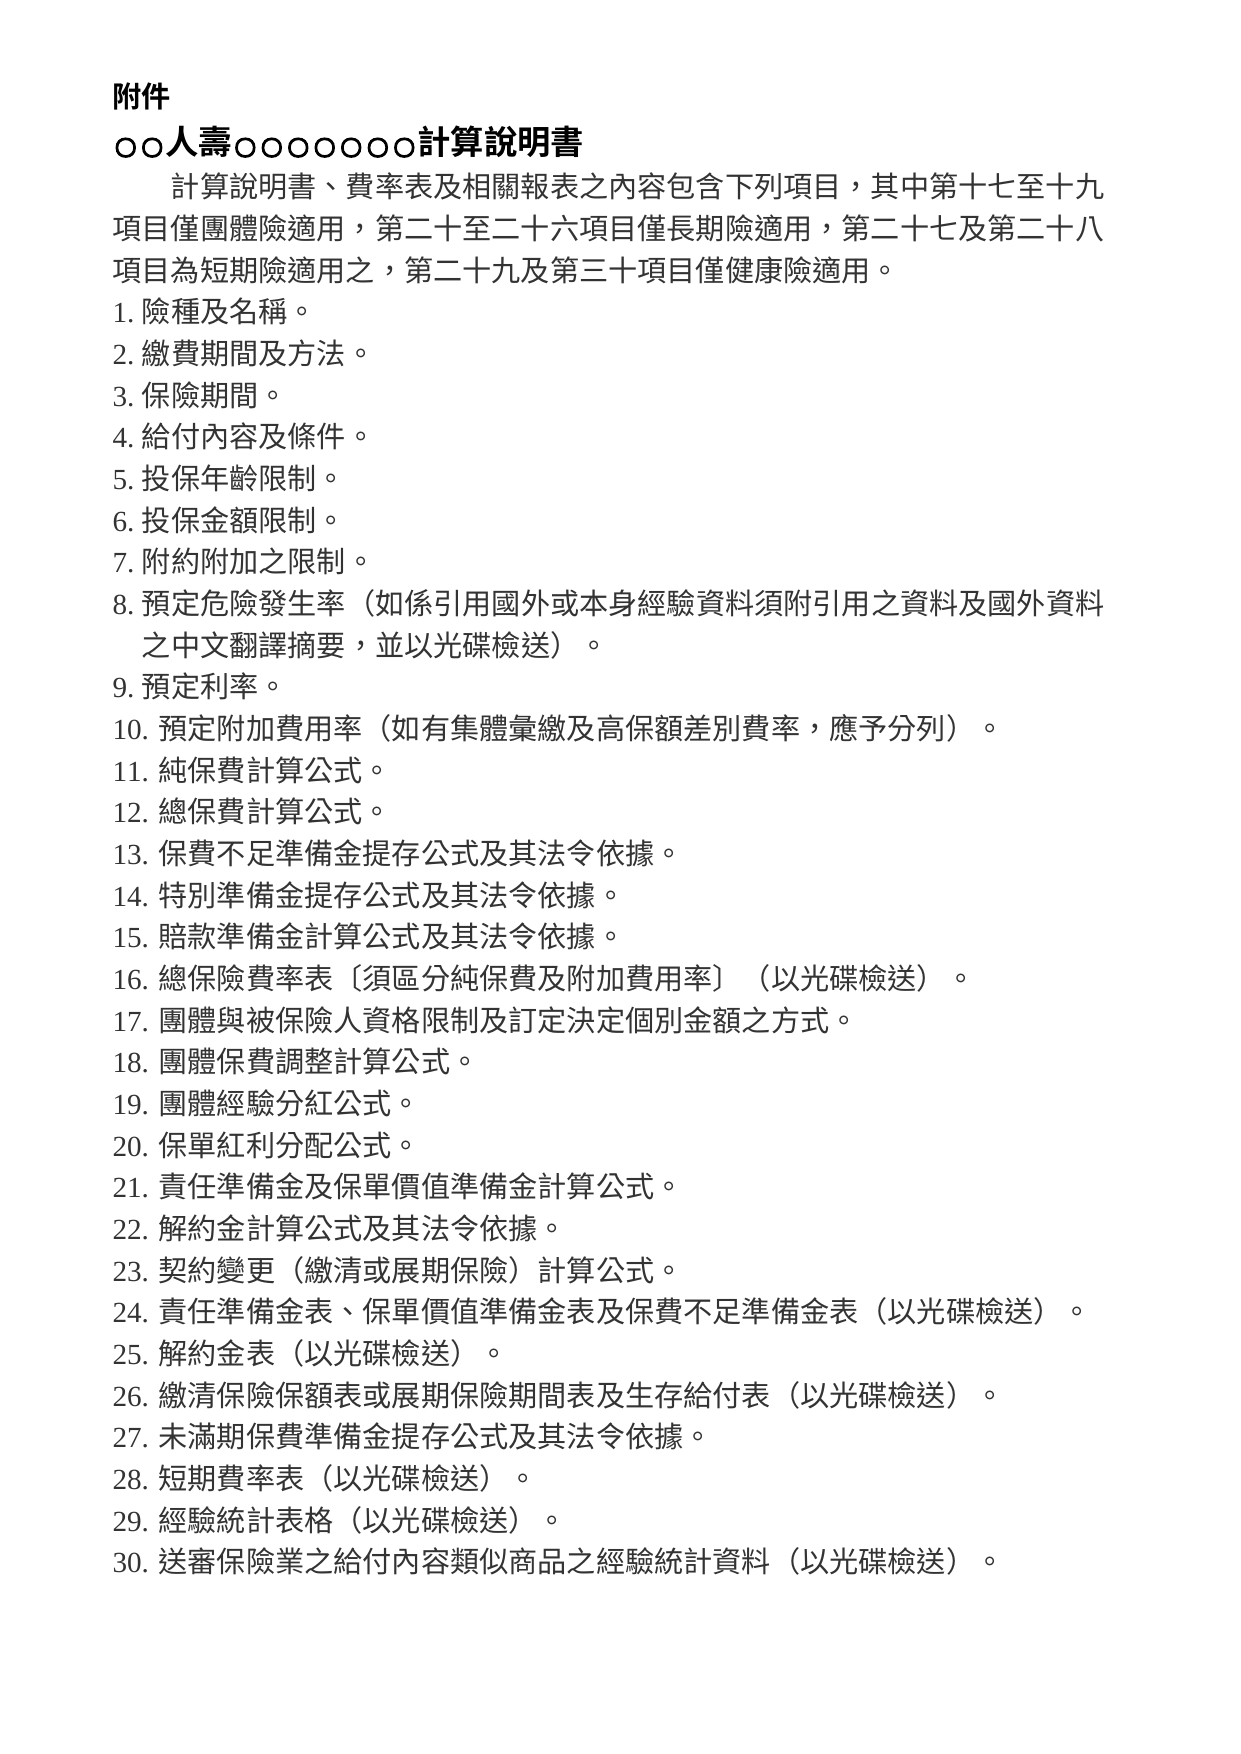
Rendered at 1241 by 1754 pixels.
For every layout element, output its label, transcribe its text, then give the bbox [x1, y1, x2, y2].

text 30. 送審保險業之給付內容類似商品之經驗統計資料（以光碟檢送）。 [112, 1539, 1128, 1581]
text 5. 投保年齡限制。 [112, 456, 1128, 498]
text 10. 預定附加費用率（如有集體彙繳及高保額差別費率，應予分列）。 [112, 706, 1128, 748]
text 11. 純保費計算公式。 [112, 748, 1128, 789]
text 24. 責任準備金表、保單價值準備金表及保費不足準備金表（以光碟檢送）。 [112, 1289, 1128, 1331]
text 1. 險種及名稱。 [112, 289, 1128, 331]
text 8. 預定危險發生率（如係引用國外或本身經驗資料須附引用之資料及國外資料之中文翻譯摘要，並以光碟檢送）。 [112, 581, 1128, 664]
text 29. 經驗統計表格（以光碟檢送）。 [112, 1498, 1128, 1539]
text 23. 契約變更（繳清或展期保險）計算公式。 [112, 1248, 1128, 1289]
text 18. 團體保費調整計算公式。 [112, 1039, 1128, 1081]
text 6. 投保金額限制。 [112, 498, 1128, 539]
text 7. 附約附加之限制。 [112, 539, 1128, 581]
text 人壽計算說明書 [112, 116, 1128, 164]
text 22. 解約金計算公式及其法令依據。 [112, 1206, 1128, 1248]
text 12. 總保費計算公式。 [112, 789, 1128, 831]
text 26. 繳清保險保額表或展期保險期間表及生存給付表（以光碟檢送）。 [112, 1373, 1128, 1414]
text 19. 團體經驗分紅公式。 [112, 1081, 1128, 1123]
text 16. 總保險費率表〔須區分純保費及附加費用率〕（以光碟檢送）。 [112, 956, 1128, 998]
text 3. 保險期間。 [112, 373, 1128, 414]
text 15. 賠款準備金計算公式及其法令依據。 [112, 914, 1128, 956]
text 28. 短期費率表（以光碟檢送）。 [112, 1456, 1128, 1498]
text 20. 保單紅利分配公式。 [112, 1123, 1128, 1164]
text 9. 預定利率。 [112, 664, 1128, 706]
text 27. 未滿期保費準備金提存公式及其法令依據。 [112, 1414, 1128, 1456]
text 17. 團體與被保險人資格限制及訂定決定個別金額之方式。 [112, 998, 1128, 1039]
text 計算說明書、費率表及相關報表之內容包含下列項目，其中第十七至十九項目僅團體險適用，第二十至二十六項目僅長期險適用，第二十七及第二十八項目為短期險適用之，第二十九及第三十項目僅健康險適用。 [112, 164, 1128, 289]
text 4. 給付內容及條件。 [112, 414, 1128, 456]
text 14. 特別準備金提存公式及其法令依據。 [112, 873, 1128, 914]
text 21. 責任準備金及保單價值準備金計算公式。 [112, 1164, 1128, 1206]
text 25. 解約金表（以光碟檢送）。 [112, 1331, 1128, 1373]
text 附件 [112, 74, 1128, 116]
text 2. 繳費期間及方法。 [112, 331, 1128, 373]
text 13. 保費不足準備金提存公式及其法令依據。 [112, 831, 1128, 873]
